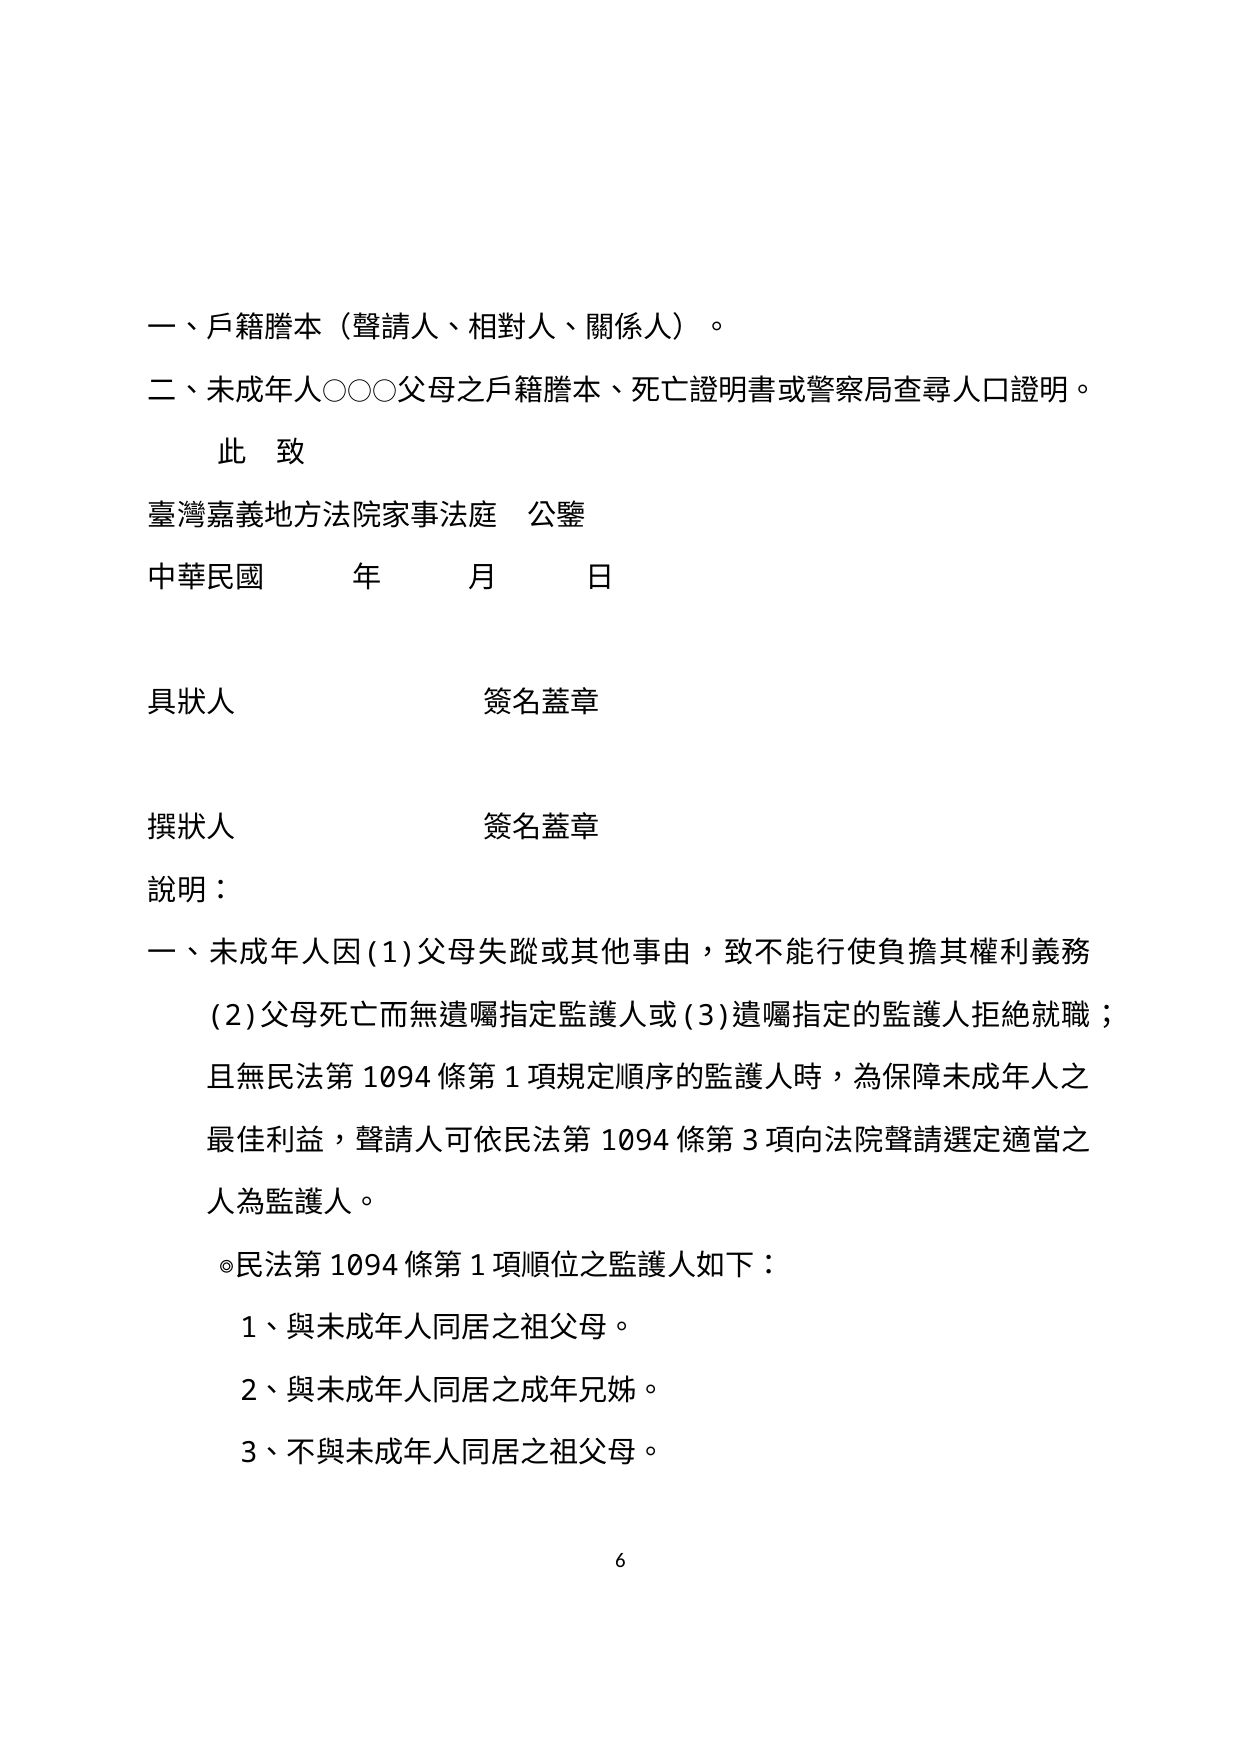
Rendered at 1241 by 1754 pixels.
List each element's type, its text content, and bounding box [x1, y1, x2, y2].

text 此 致 [148, 408, 1092, 471]
text 具狀人 簽名蓋章 [148, 658, 1092, 721]
text 3、不與未成年人同居之祖父母。 [210, 1408, 1092, 1471]
text 一、戶籍謄本（聲請人、相對人、關係人）。 [148, 283, 1092, 346]
text ◎民法第1094條第1項順位之監護人如下： [148, 1221, 1092, 1283]
text 撰狀人 簽名蓋章 [148, 783, 1092, 846]
text 一、未成年人因(1)父母失蹤或其他事由，致不能行使負擔其權利義務 (2)父母死亡而無遺囑指定監護人或(3)遺囑指定的監護人拒絶就職；且無民法第1094條第1項規定順序的監護人時，為保障未成年人之最佳利益，聲請人可依民法第1094條第3項向法院聲請選定適當之人為監護人。 [148, 908, 1092, 1221]
text 說明： [148, 846, 1092, 908]
text 1、與未成年人同居之祖父母。 [210, 1283, 1092, 1346]
text 中華民國 年 月 日 [148, 533, 1092, 596]
text 二、未成年人○○○父母之戶籍謄本、死亡證明書或警察局查尋人口證明。 [148, 346, 1092, 408]
text 臺灣嘉義地方法院家事法庭 公鑒 [148, 471, 1092, 533]
text 2、與未成年人同居之成年兄姊。 [210, 1346, 1092, 1408]
